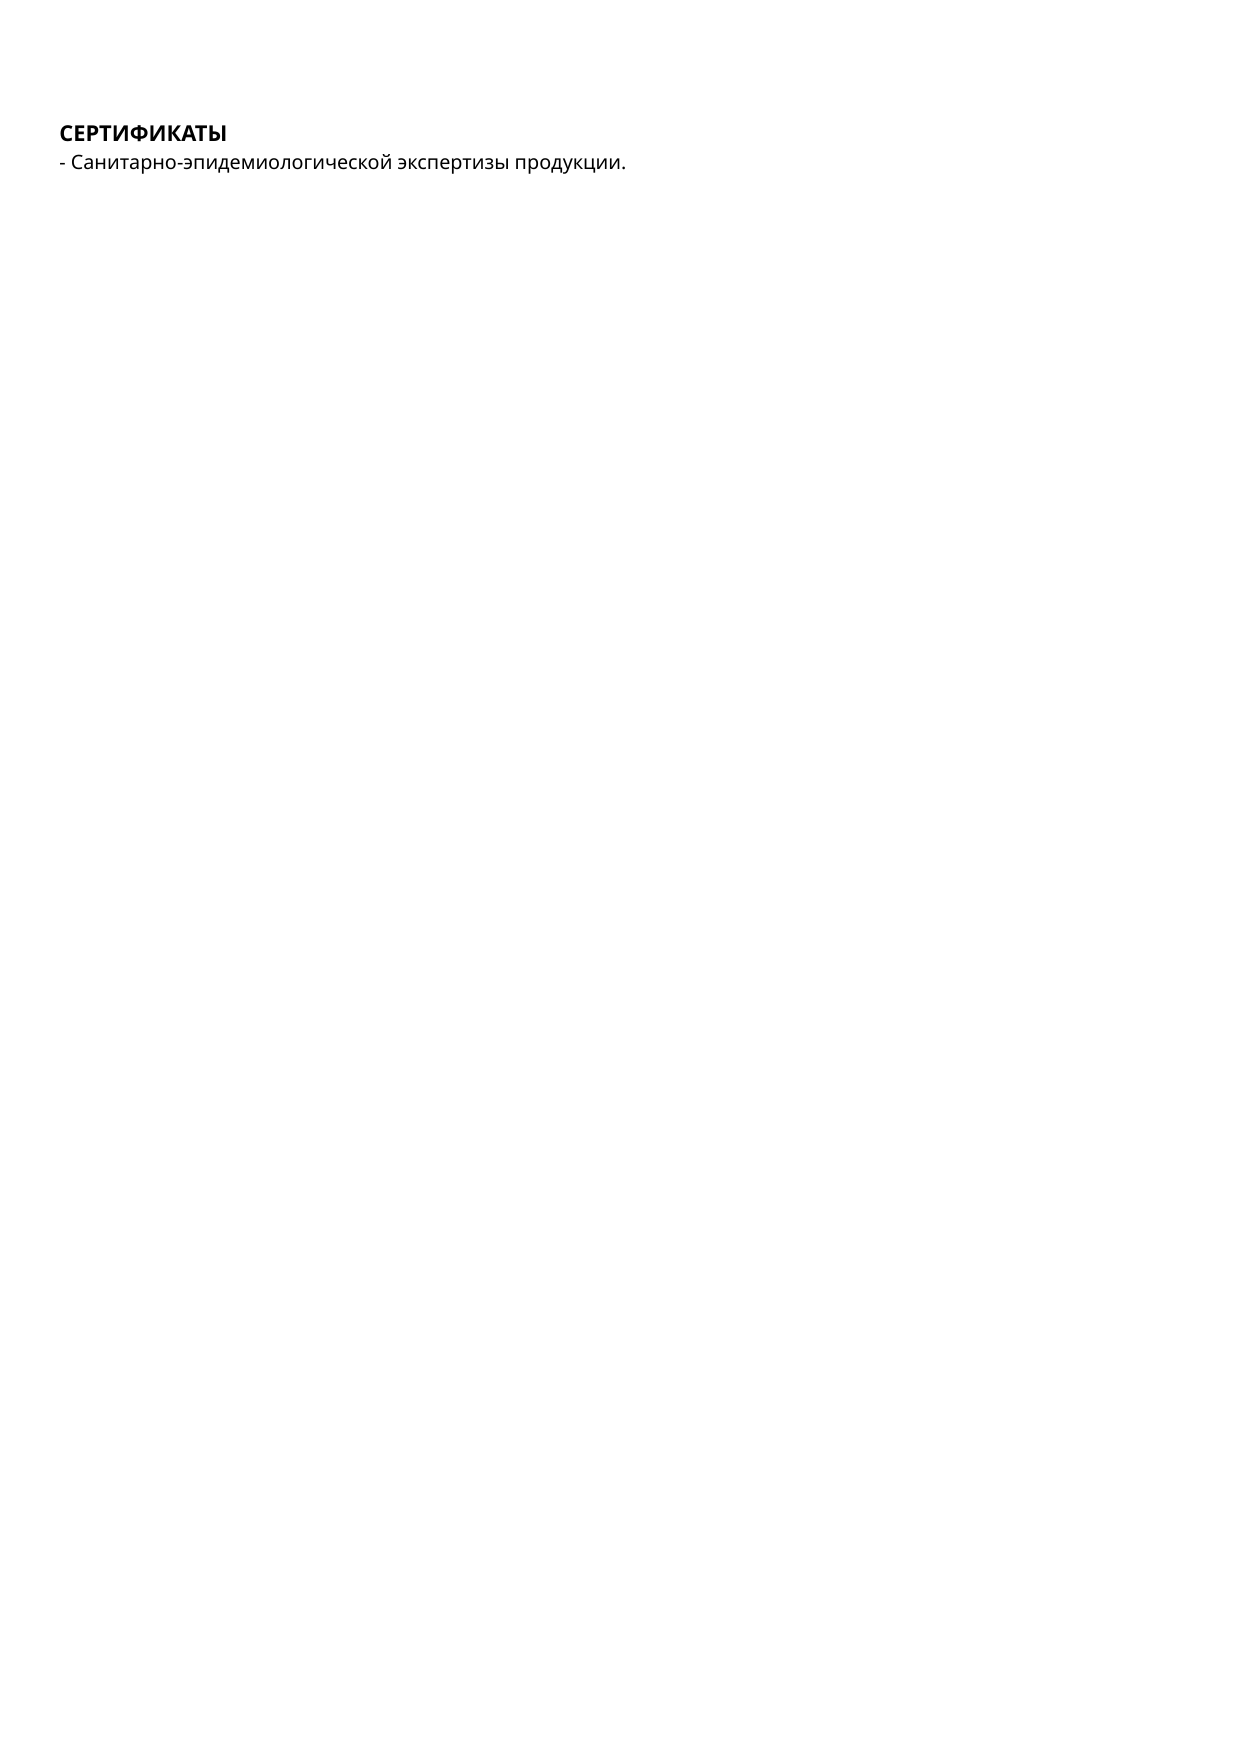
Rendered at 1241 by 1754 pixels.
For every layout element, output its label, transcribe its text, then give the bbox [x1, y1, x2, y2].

text - Санитарно-эпидемиологической экспертизы продукции. [59, 148, 1181, 175]
text СЕРТИФИКАТЫ [59, 118, 1181, 148]
